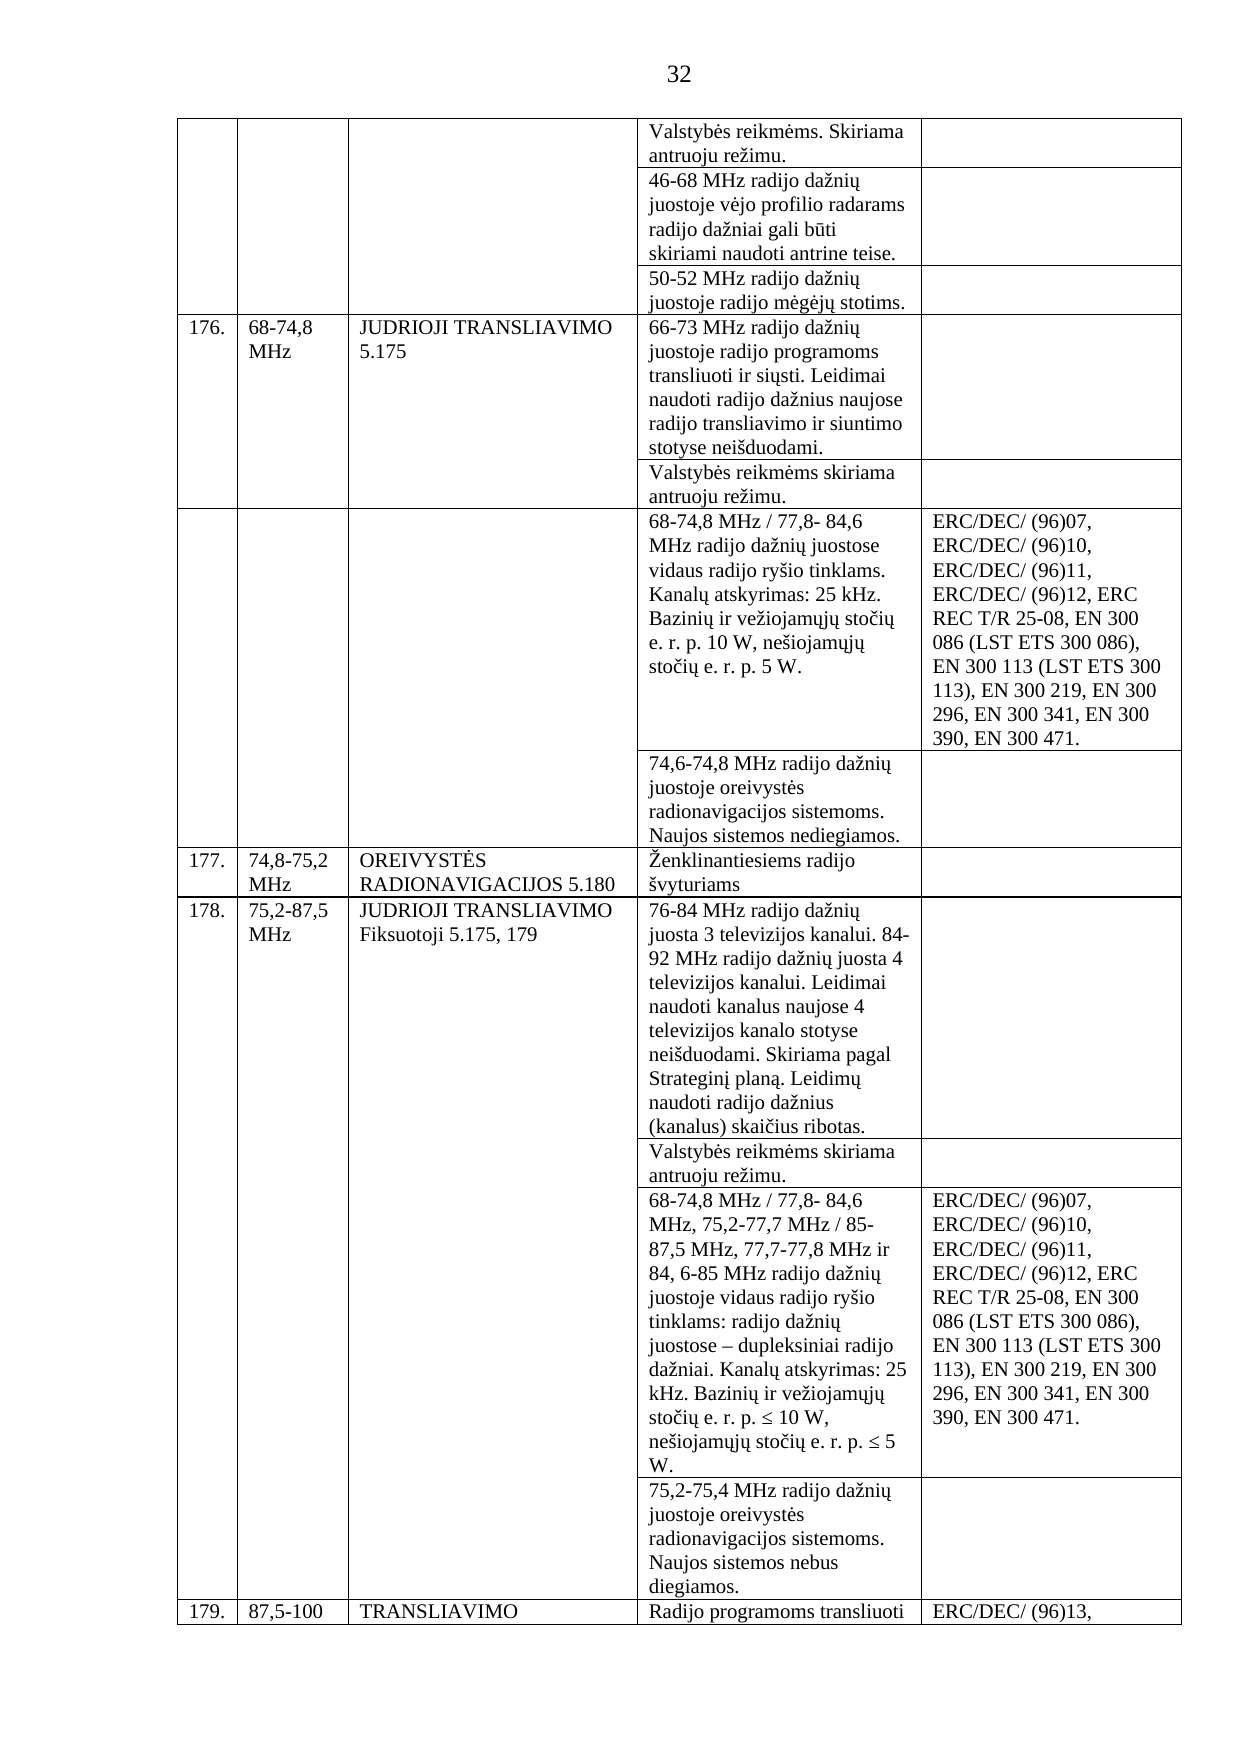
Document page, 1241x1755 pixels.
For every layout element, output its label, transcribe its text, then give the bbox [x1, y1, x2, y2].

table_cell 74,6-74,8 MHz radijo dažnių juostoje oreivystės radionavigacijos sistemoms. Naujos sistemos nediegiamos. [638, 751, 921, 847]
table_cell [178, 509, 237, 847]
table_cell [922, 1478, 1181, 1598]
table_cell Ženklinantiesiems radijo švyturiams [638, 848, 921, 896]
table_cell Valstybės reikmėms skiriama antruoju režimu. [638, 1139, 921, 1187]
table_cell [922, 266, 1181, 314]
table_cell [238, 119, 348, 314]
table_cell 179. [178, 1600, 237, 1623]
table_cell Radijo programoms transliuoti [638, 1600, 921, 1623]
table_cell 178. [178, 898, 237, 1598]
table_cell 176. [178, 315, 237, 508]
table_cell ERC/DEC/ (96)13, [922, 1600, 1181, 1623]
table_cell JUDRIOJI TRANSLIAVIMO 5.175 [349, 315, 637, 508]
table_cell ERC/DEC/ (96)07, ERC/DEC/ (96)10, ERC/DEC/ (96)11, ERC/DEC/ (96)12, ERC REC T/R 25-08, EN 300 086 (LST ETS 300 086), EN 300 113 (LST ETS 300 113), EN 300 219, EN 300 296, EN 300 341, EN 300 390, EN 300 471. [922, 509, 1181, 750]
table_cell 75,2-87,5 MHz [238, 898, 348, 1598]
table_cell [922, 898, 1181, 1138]
table_cell 76-84 MHz radijo dažnių juosta 3 televizijos kanalui. 84-92 MHz radijo dažnių juosta 4 televizijos kanalui. Leidimai naudoti kanalus naujose 4 televizijos kanalo stotyse neišduodami. Skiriama pagal Strateginį planą. Leidimų naudoti radijo dažnius (kanalus) skaičius ribotas. [638, 898, 921, 1138]
table_cell 74,8-75,2 MHz [238, 848, 348, 896]
table_cell [238, 509, 348, 847]
table_cell [349, 119, 637, 314]
table_cell 177. [178, 848, 237, 896]
table_cell 75,2-75,4 MHz radijo dažnių juostoje oreivystės radionavigacijos sistemoms. Naujos sistemos nebus diegiamos. [638, 1478, 921, 1598]
table_cell [922, 460, 1181, 508]
table_cell JUDRIOJI TRANSLIAVIMO Fiksuotoji 5.175, 179 [349, 898, 637, 1598]
table_cell [178, 119, 237, 314]
table_cell [922, 315, 1181, 459]
table_cell 68-74,8 MHz [238, 315, 348, 508]
table_cell [922, 848, 1181, 896]
table_cell 68-74,8 MHz / 77,8- 84,6 MHz, 75,2-77,7 MHz / 85-87,5 MHz, 77,7-77,8 MHz ir 84, 6-85 MHz radijo dažnių juostoje vidaus radijo ryšio tinklams: radijo dažnių juostose – dupleksiniai radijo dažniai. Kanalų atskyrimas: 25 kHz. Bazinių ir vežiojamųjų stočių e. r. p. ≤ 10 W, nešiojamųjų stočių e. r. p. ≤ 5 W. [638, 1188, 921, 1477]
table_cell [922, 119, 1181, 167]
table_cell [922, 751, 1181, 847]
table_cell OREIVYSTĖS RADIONAVIGACIJOS 5.180 [349, 848, 637, 896]
table_cell [349, 509, 637, 847]
table_cell Valstybės reikmėms. Skiriama antruoju režimu. [638, 119, 921, 167]
table_cell 66-73 MHz radijo dažnių juostoje radijo programoms transliuoti ir siųsti. Leidimai naudoti radijo dažnius naujose radijo transliavimo ir siuntimo stotyse neišduodami. [638, 315, 921, 459]
table_cell [922, 1139, 1181, 1187]
table_cell Valstybės reikmėms skiriama antruoju režimu. [638, 460, 921, 508]
table_cell 46-68 MHz radijo dažnių juostoje vėjo profilio radarams radijo dažniai gali būti skiriami naudoti antrine teise. [638, 168, 921, 264]
table_cell 87,5-100 [238, 1600, 348, 1623]
table_cell TRANSLIAVIMO [349, 1600, 637, 1623]
table_cell 50-52 MHz radijo dažnių juostoje radijo mėgėjų stotims. [638, 266, 921, 314]
table_cell 68-74,8 MHz / 77,8- 84,6 MHz radijo dažnių juostose vidaus radijo ryšio tinklams. Kanalų atskyrimas: 25 kHz. Bazinių ir vežiojamųjų stočių e. r. p. 10 W, nešiojamųjų stočių e. r. p. 5 W. [638, 509, 921, 750]
table_cell ERC/DEC/ (96)07, ERC/DEC/ (96)10, ERC/DEC/ (96)11, ERC/DEC/ (96)12, ERC REC T/R 25-08, EN 300 086 (LST ETS 300 086), EN 300 113 (LST ETS 300 113), EN 300 219, EN 300 296, EN 300 341, EN 300 390, EN 300 471. [922, 1188, 1181, 1477]
table_cell [922, 168, 1181, 264]
